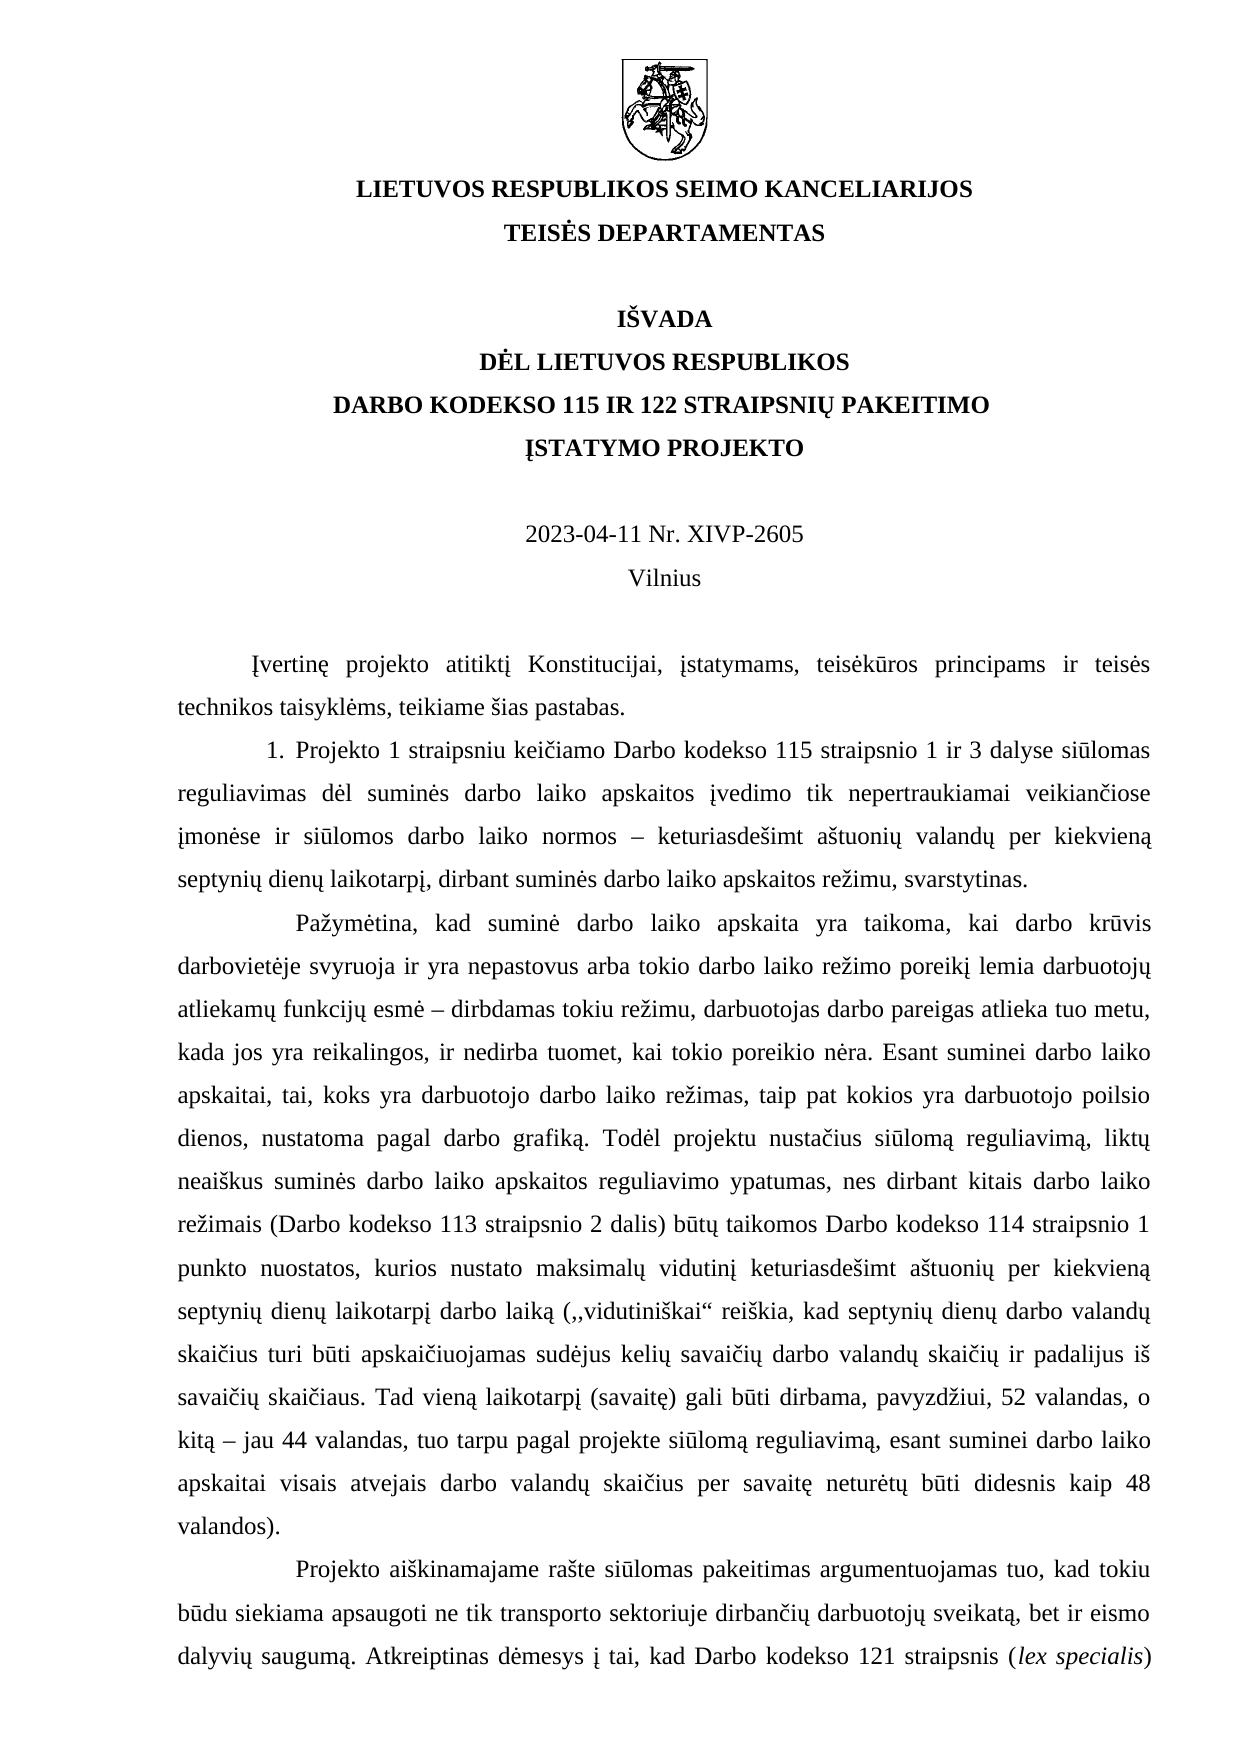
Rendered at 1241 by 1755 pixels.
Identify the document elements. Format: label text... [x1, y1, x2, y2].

text 2023-04-11 Nr. XIVP-2605 [177, 519, 1152, 548]
text Pažymėtina, kad suminė darbo laiko apskaita yra taikoma, kai darbo krūvis darbovietėje svyruoja ir yra nepastovus arba tokio darbo laiko režimo poreikį lemia darbuotojų atliekamų funkcijų esmė – dirbdamas tokiu režimu, darbuotojas darbo pareigas atlieka tuo metu, kada jos yra reikalingos, ir nedirba tuomet, kai tokio poreikio nėra. Esant suminei darbo laiko apskaitai, tai, koks yra darbuotojo darbo laiko režimas, taip pat kokios yra darbuotojo poilsio dienos, nustatoma pagal darbo grafiką. Todėl projektu nustačius siūlomą reguliavimą, liktų neaiškus suminės darbo laiko apskaitos reguliavimo ypatumas, nes dirbant kitais darbo laiko režimais (Darbo kodekso 113 straipsnio 2 dalis) būtų taikomos Darbo kodekso 114 straipsnio 1 punkto nuostatos, kurios nustato maksimalų vidutinį keturiasdešimt aštuonių per kiekvieną septynių dienų laikotarpį darbo laiką (,,vidutiniškai“ reiškia, kad septynių dienų darbo valandų skaičius turi būti apskaičiuojamas sudėjus kelių savaičių darbo valandų skaičių ir padalijus iš savaičių skaičiaus. Tad vieną laikotarpį (savaitę) gali būti dirbama, pavyzdžiui, 52 valandas, o kitą – jau 44 valandas, tuo tarpu pagal projekte siūlomą reguliavimą, esant suminei darbo laiko apskaitai visais atvejais darbo valandų skaičius per savaitę neturėtų būti didesnis kaip 48 valandos). [177, 908, 1152, 1540]
text LIETUVOS RESPUBLIKOS SEIMO KANCELIARIJOS [177, 174, 1152, 203]
subtitle TEISĖS DEPARTAMENTAS [177, 218, 1152, 246]
text Darbo kodekso 115 ir 122 straipsnių PAKEITIMO ĮSTATYMO PROJEKTO [177, 390, 1152, 462]
text Įvertinę projekto atitiktį Konstitucijai, įstatymams, teisėkūros principams ir teisės technikos taisyklėms, teikiame šias pastabas. [177, 649, 1152, 721]
text DĖL LIETUVOS RESPUBLIKOS [177, 347, 1152, 376]
list Projekto 1 straipsniu keičiamo Darbo kodekso 115 straipsnio 1 ir 3 dalyse siūlomas reguliavimas dėl suminės darbo laiko apskaitos įvedimo tik nepertraukiamai veikiančiose įmonėse ir siūlomos darbo laiko normos – keturiasdešimt aštuonių valandų per kiekvieną septynių dienų laikotarpį, dirbant suminės darbo laiko apskaitos režimu, svarstytinas. [177, 735, 1152, 893]
text IŠVADA [177, 304, 1152, 333]
text Vilnius [177, 563, 1152, 591]
text Projekto aiškinamajame rašte siūlomas pakeitimas argumentuojamas tuo, kad tokiu būdu siekiama apsaugoti ne tik transporto sektoriuje dirbančių darbuotojų sveikatą, bet ir eismo dalyvių saugumą. Atkreiptinas dėmesys į tai, kad Darbo kodekso 121 straipsnis (lex specialis) [177, 1554, 1152, 1669]
